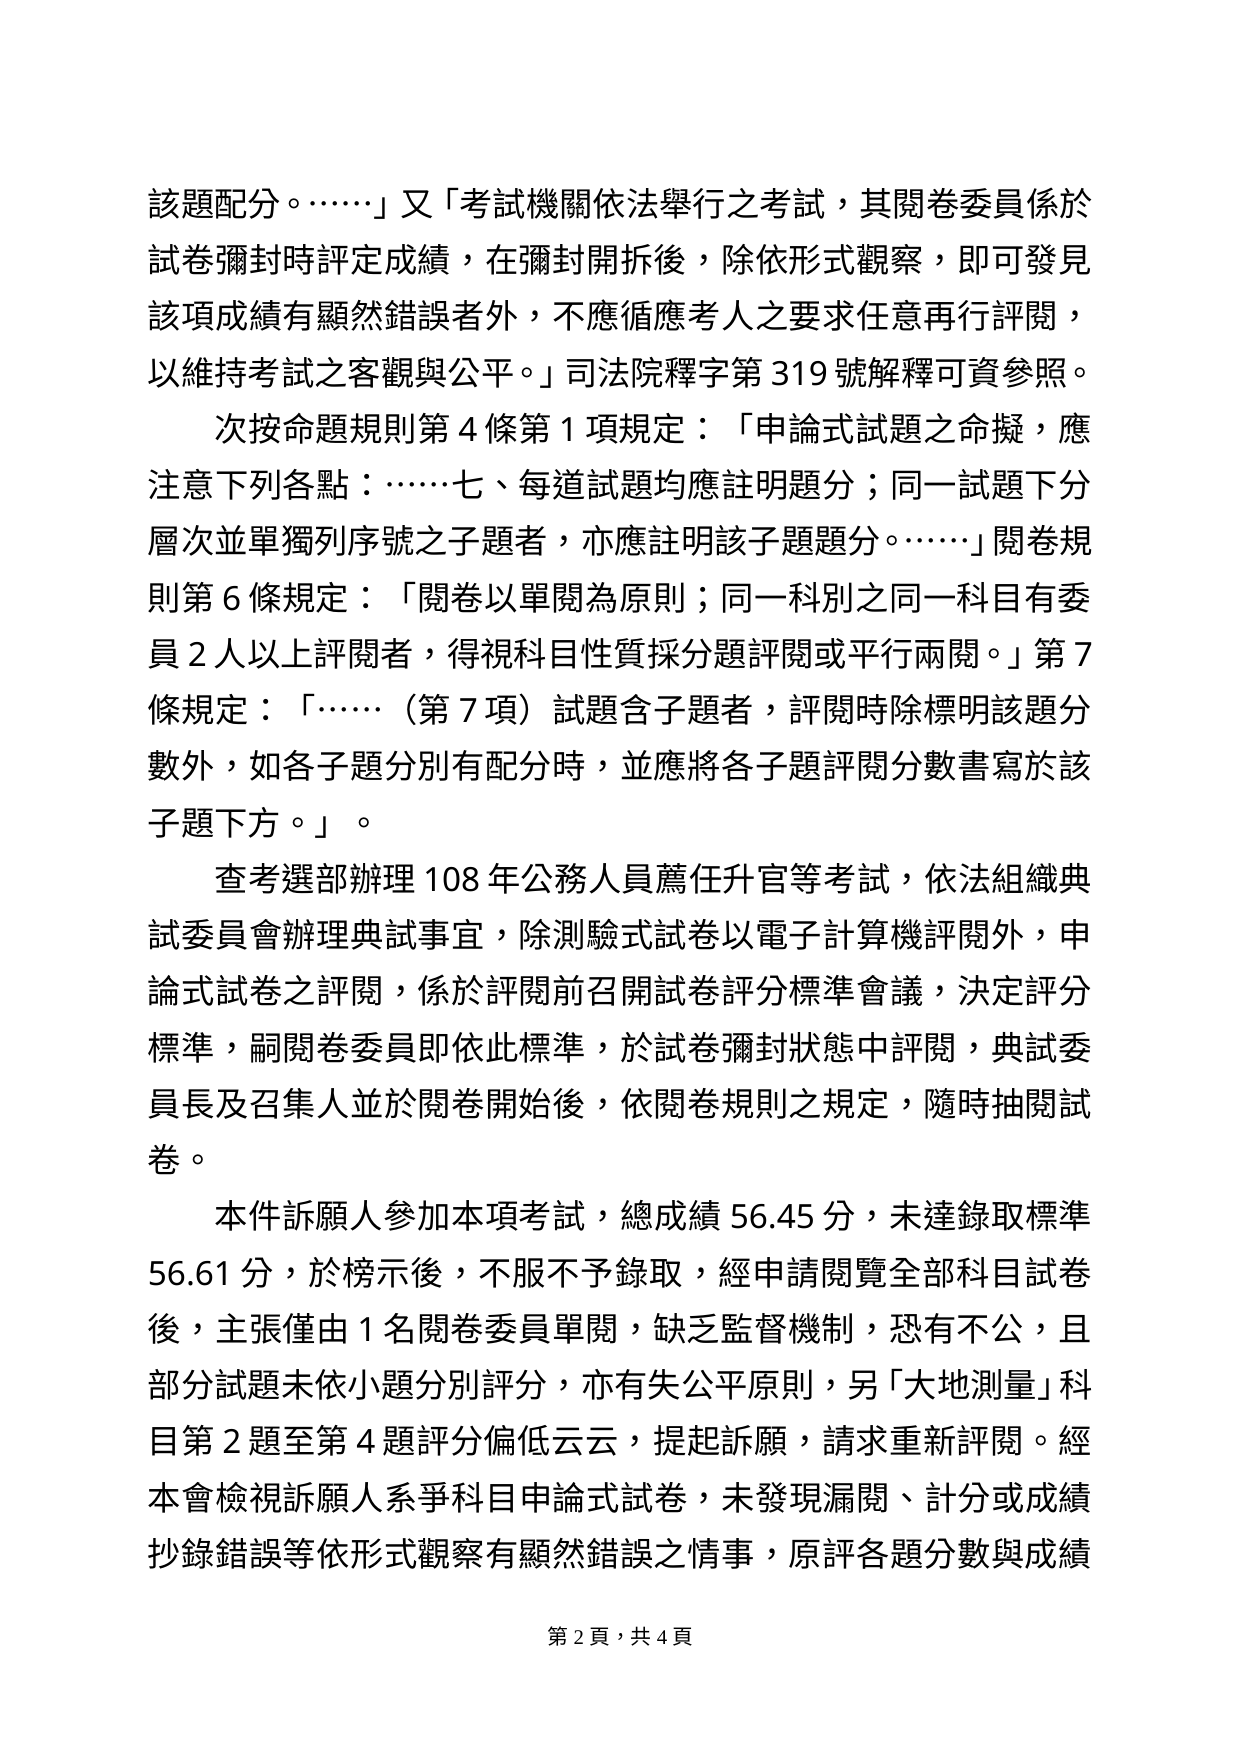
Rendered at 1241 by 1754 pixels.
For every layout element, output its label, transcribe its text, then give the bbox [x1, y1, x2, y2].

text 次按命題規則第4條第1項規定：「申論式試題之命擬，應注意下列各點：……七、每道試題均應註明題分；同一試題下分層次並單獨列序號之子題者，亦應註明該子題題分。……」閱卷規則第6條規定：「閱卷以單閱為原則；同一科別之同一科目有委員2人以上評閱者，得視科目性質採分題評閱或平行兩閱。」第7條規定：「……（第7項）試題含子題者，評閱時除標明該題分數外，如各子題分別有配分時，並應將各子題評閱分數書寫於該子題下方。」。 [148, 399, 1092, 849]
text 本件訴願人參加本項考試，總成績56.45分，未達錄取標準56.61分，於榜示後，不服不予錄取，經申請閱覽全部科目試卷後，主張僅由1名閱卷委員單閱，缺乏監督機制，恐有不公，且部分試題未依小題分別評分，亦有失公平原則，另「大地測量」科目第2題至第4題評分偏低云云，提起訴願，請求重新評閱。經本會檢視訴願人系爭科目申論式試卷，未發現漏閱、計分或成績抄錄錯誤等依形式觀察有顯然錯誤之情事，原評各題分數與成績 [148, 1186, 1092, 1580]
text 查考選部辦理108年公務人員薦任升官等考試，依法組織典試委員會辦理典試事宜，除測驗式試卷以電子計算機評閱外，申論式試卷之評閱，係於評閱前召開試卷評分標準會議，決定評分標準，嗣閱卷委員即依此標準，於試卷彌封狀態中評閱，典試委員長及召集人並於閱卷開始後，依閱卷規則之規定，隨時抽閱試卷。 [148, 849, 1092, 1186]
text 按典試法第28條規定：「（第1項）閱卷委員應依據法定職權，運用其學識經驗，就應考人之作答內容為客觀公正之衡鑑。（第2項）閱卷開始後開拆彌封前，如發現評閱程序違背法令或有錯誤或評分不公允或寬嚴不一等情形，得由分組召集人商請原閱卷委員重閱，或由分組召集人徵得典試委員長同意組閱卷小組或另聘閱卷委員評閱。（第3項）考試成績評定開拆彌封後，除有違法情事或下列各款依形式觀察有顯然錯誤情事者外，不得再行評閱：一、試卷漏未評閱。二、申論式試題中，計算程序及結果明確者，閱卷委員未按其計算程序及結果評閱。三、試卷卷面分數與卷內分數不相符。四、試卷成績計算錯誤。五、試卷每題給分逾越該題配分。……」又「考試機關依法舉行之考試，其閱卷委員係於試卷彌封時評定成績，在彌封開拆後，除依形式觀察，即可發見該項成績有顯然錯誤者外，不應循應考人之要求任意再行評閱，以維持考試之客觀與公平。」司法院釋字第319號解釋可資參照。 [148, 174, 1092, 399]
